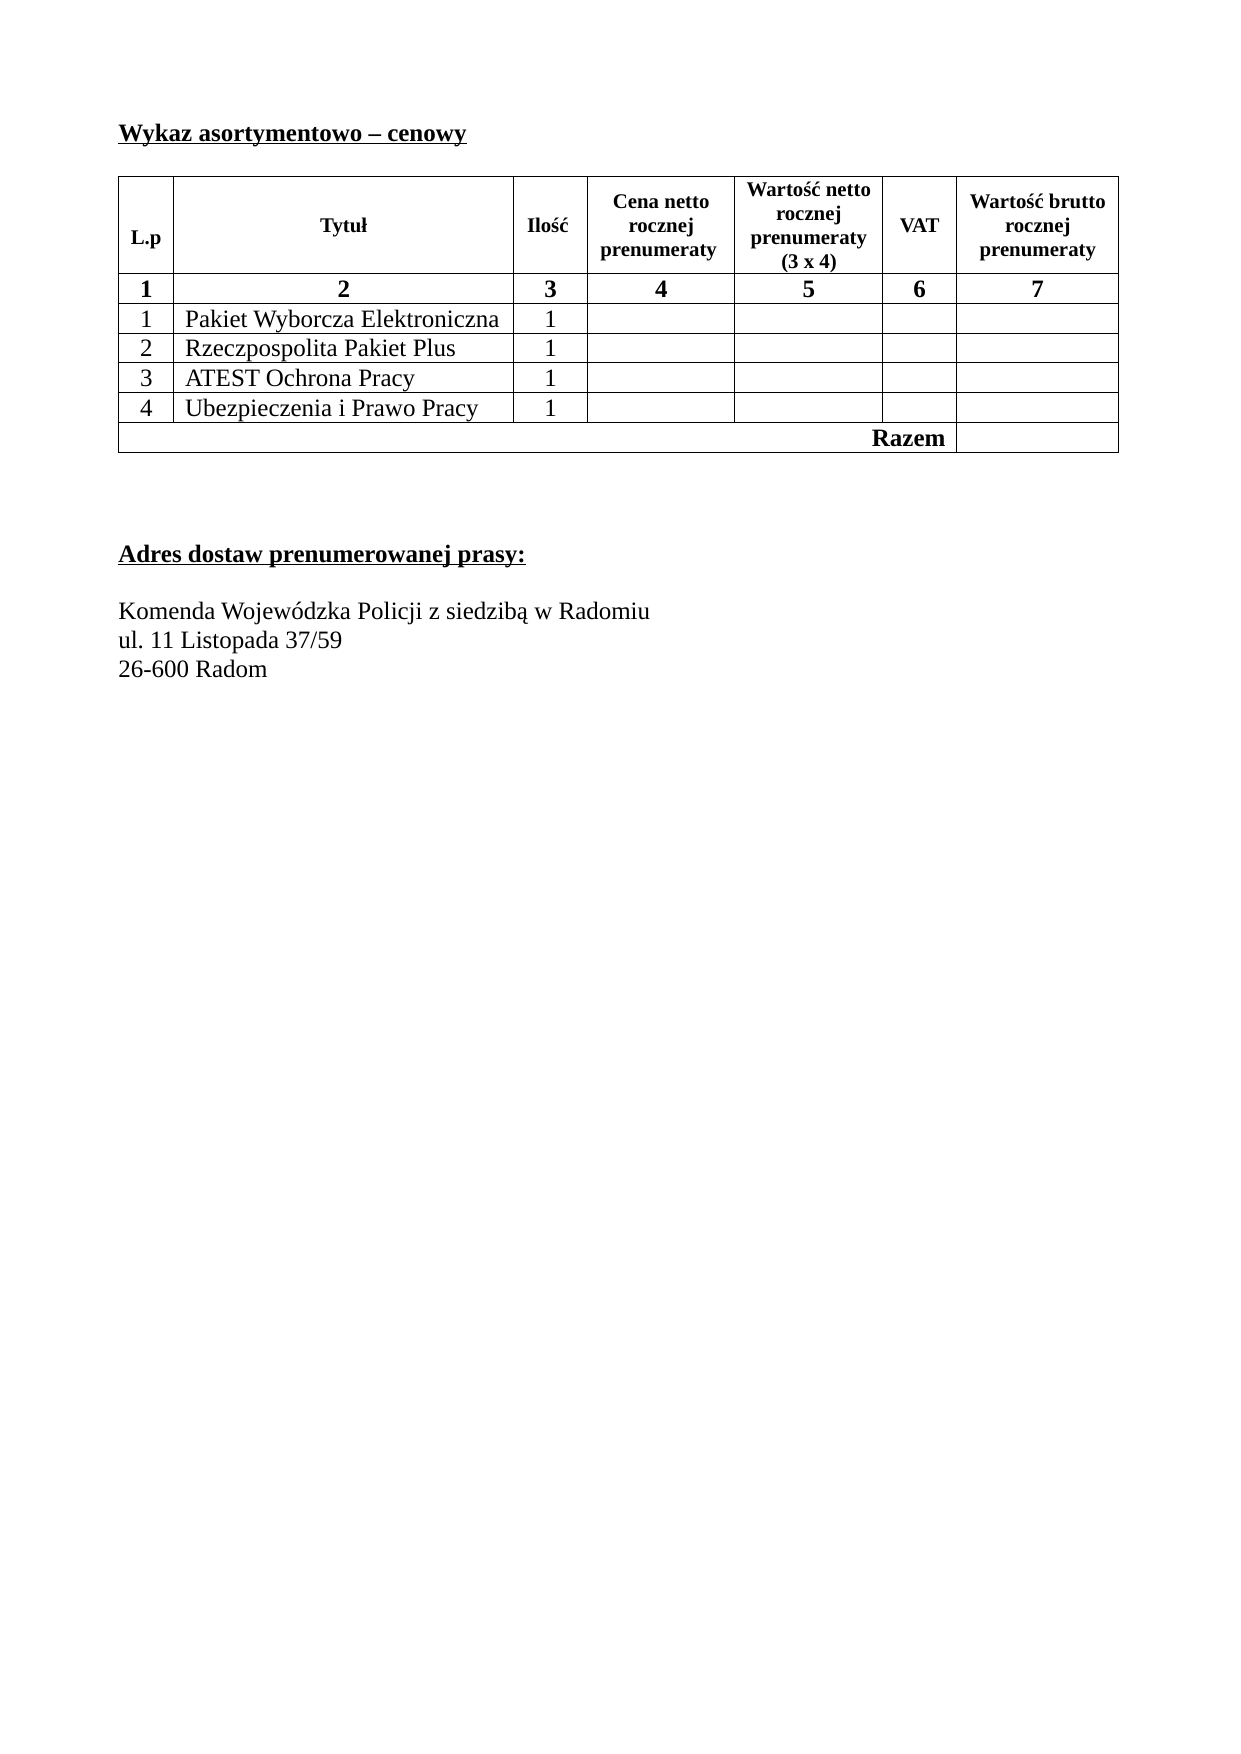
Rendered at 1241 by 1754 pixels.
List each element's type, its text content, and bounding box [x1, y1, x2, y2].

table_cell 4 [588, 274, 734, 303]
table_cell 6 [883, 274, 956, 303]
table_cell 1 [514, 363, 587, 392]
text 26-600 Radom [118, 654, 1122, 683]
text Adres dostaw prenumerowanej prasy: [118, 539, 1122, 568]
table_cell 1 [514, 393, 587, 422]
table_cell 1 [119, 274, 173, 303]
table_header VAT [883, 177, 956, 273]
table_cell 7 [957, 274, 1118, 303]
table_cell [735, 334, 882, 362]
table_header Wartość brutto rocznej prenumeraty [957, 177, 1118, 273]
table_cell [588, 363, 734, 392]
table_cell 3 [514, 274, 587, 303]
table_cell Rzeczpospolita Pakiet Plus [174, 334, 513, 362]
table_header Cena netto rocznej prenumeraty [588, 177, 734, 273]
table_cell 5 [735, 274, 882, 303]
table_cell [883, 304, 956, 332]
table_cell 3 [119, 363, 173, 392]
table_header L.p [119, 177, 173, 273]
table_cell 1 [119, 304, 173, 332]
table_cell 4 [119, 393, 173, 422]
table_cell [957, 393, 1118, 422]
table_cell 2 [119, 334, 173, 362]
table_cell [957, 423, 1118, 452]
table_cell [735, 304, 882, 332]
table_cell ATEST Ochrona Pracy [174, 363, 513, 392]
table_cell [883, 363, 956, 392]
table_cell Ubezpieczenia i Prawo Pracy [174, 393, 513, 422]
table_cell [957, 363, 1118, 392]
table_cell [957, 334, 1118, 362]
text Komenda Wojewódzka Policji z siedzibą w Radomiu [118, 596, 1122, 625]
text Wykaz asortymentowo – cenowy [118, 118, 1122, 147]
table_cell 2 [174, 274, 513, 303]
table_cell [588, 334, 734, 362]
table_cell [735, 393, 882, 422]
table_cell [883, 334, 956, 362]
table_cell [588, 304, 734, 332]
table_cell Pakiet Wyborcza Elektroniczna [174, 304, 513, 332]
table_cell 1 [514, 304, 587, 332]
table_header Wartość netto rocznej prenumeraty (3 x 4) [735, 177, 882, 273]
table_cell [588, 393, 734, 422]
table_cell [883, 393, 956, 422]
text ul. 11 Listopada 37/59 [118, 625, 1122, 654]
table_cell 1 [514, 334, 587, 362]
table_header Ilość [514, 177, 587, 273]
table_cell Razem [119, 423, 956, 452]
table_cell [957, 304, 1118, 332]
table_cell [735, 363, 882, 392]
table_header Tytuł [174, 177, 513, 273]
